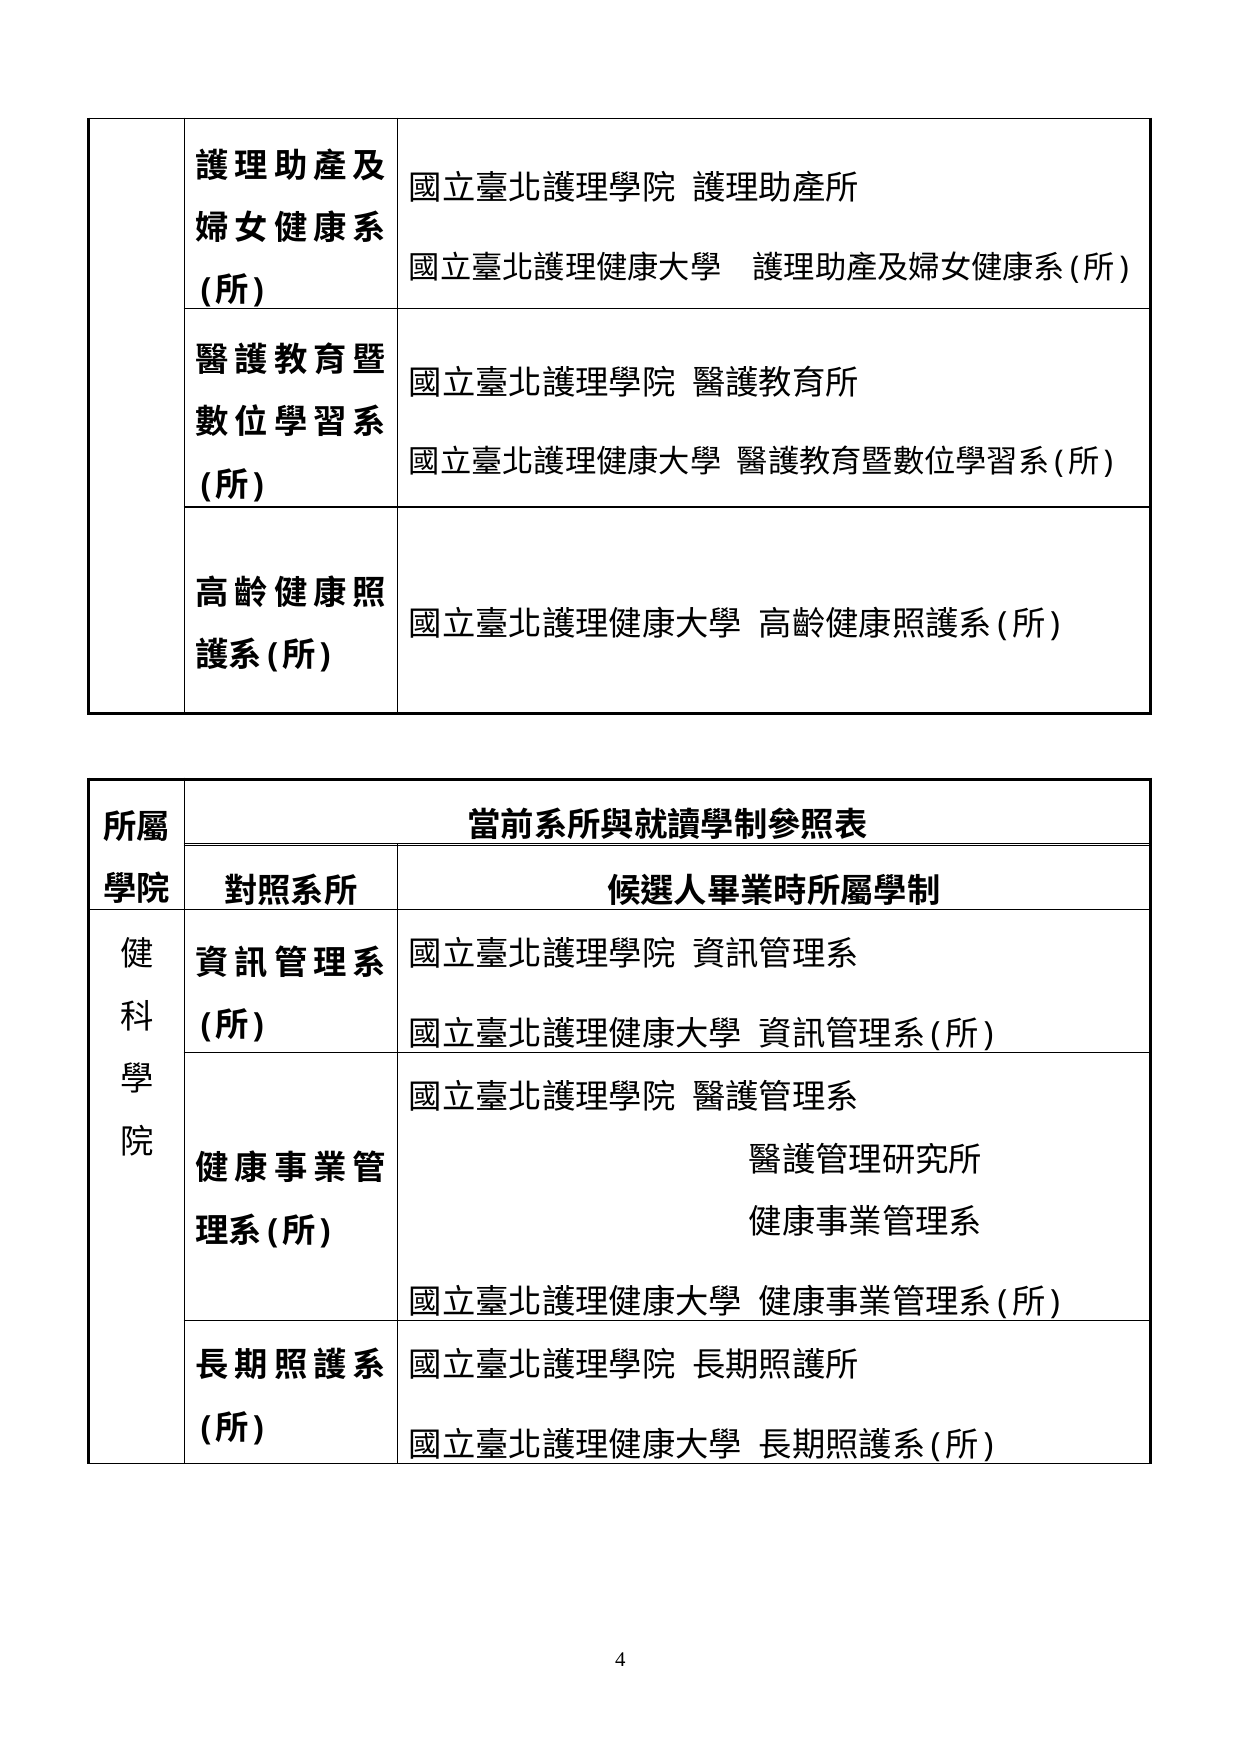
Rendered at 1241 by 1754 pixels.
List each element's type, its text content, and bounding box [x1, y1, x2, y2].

table_cell 國立臺北護理學院 長期照護所 國立臺北護理健康大學 長期照護系(所) [398, 1321, 1149, 1463]
table_cell 國立臺北護理學院 醫護教育所 國立臺北護理健康大學 醫護教育暨數位學習系(所) [398, 309, 1149, 506]
table_cell 國立臺北護理學院 護理助產所 國立臺北護理健康大學 護理助產及婦女健康系(所) [398, 119, 1149, 308]
table_cell 國立臺北護理學院 資訊管理系 國立臺北護理健康大學 資訊管理系(所) [398, 910, 1149, 1052]
table_cell 健科學院 [90, 910, 184, 1463]
table_cell 候選人畢業時所屬學制 [398, 846, 1149, 909]
table_cell 對照系所 [185, 846, 397, 909]
table_cell 國立臺北護理健康大學 高齡健康照護系(所) [398, 508, 1149, 712]
table_cell 長期照護系(所) [185, 1321, 397, 1463]
table_header 所屬 學院 [90, 781, 184, 909]
table_cell 健康事業管理系(所) [185, 1053, 397, 1320]
table_cell 護理助產及婦女健康系(所) [185, 119, 397, 308]
table_header 當前系所與就讀學制參照表 [185, 781, 1149, 843]
table_cell 醫護教育暨數位學習系(所) [185, 309, 397, 506]
table_cell 資訊管理系(所) [185, 910, 397, 1052]
table_cell 國立臺北護理學院 醫護管理系 醫護管理研究所 健康事業管理系 國立臺北護理健康大學 健康事業管理系(所) [398, 1053, 1149, 1320]
table_cell 高齡健康照護系(所) [185, 508, 397, 712]
table_cell [90, 119, 184, 712]
